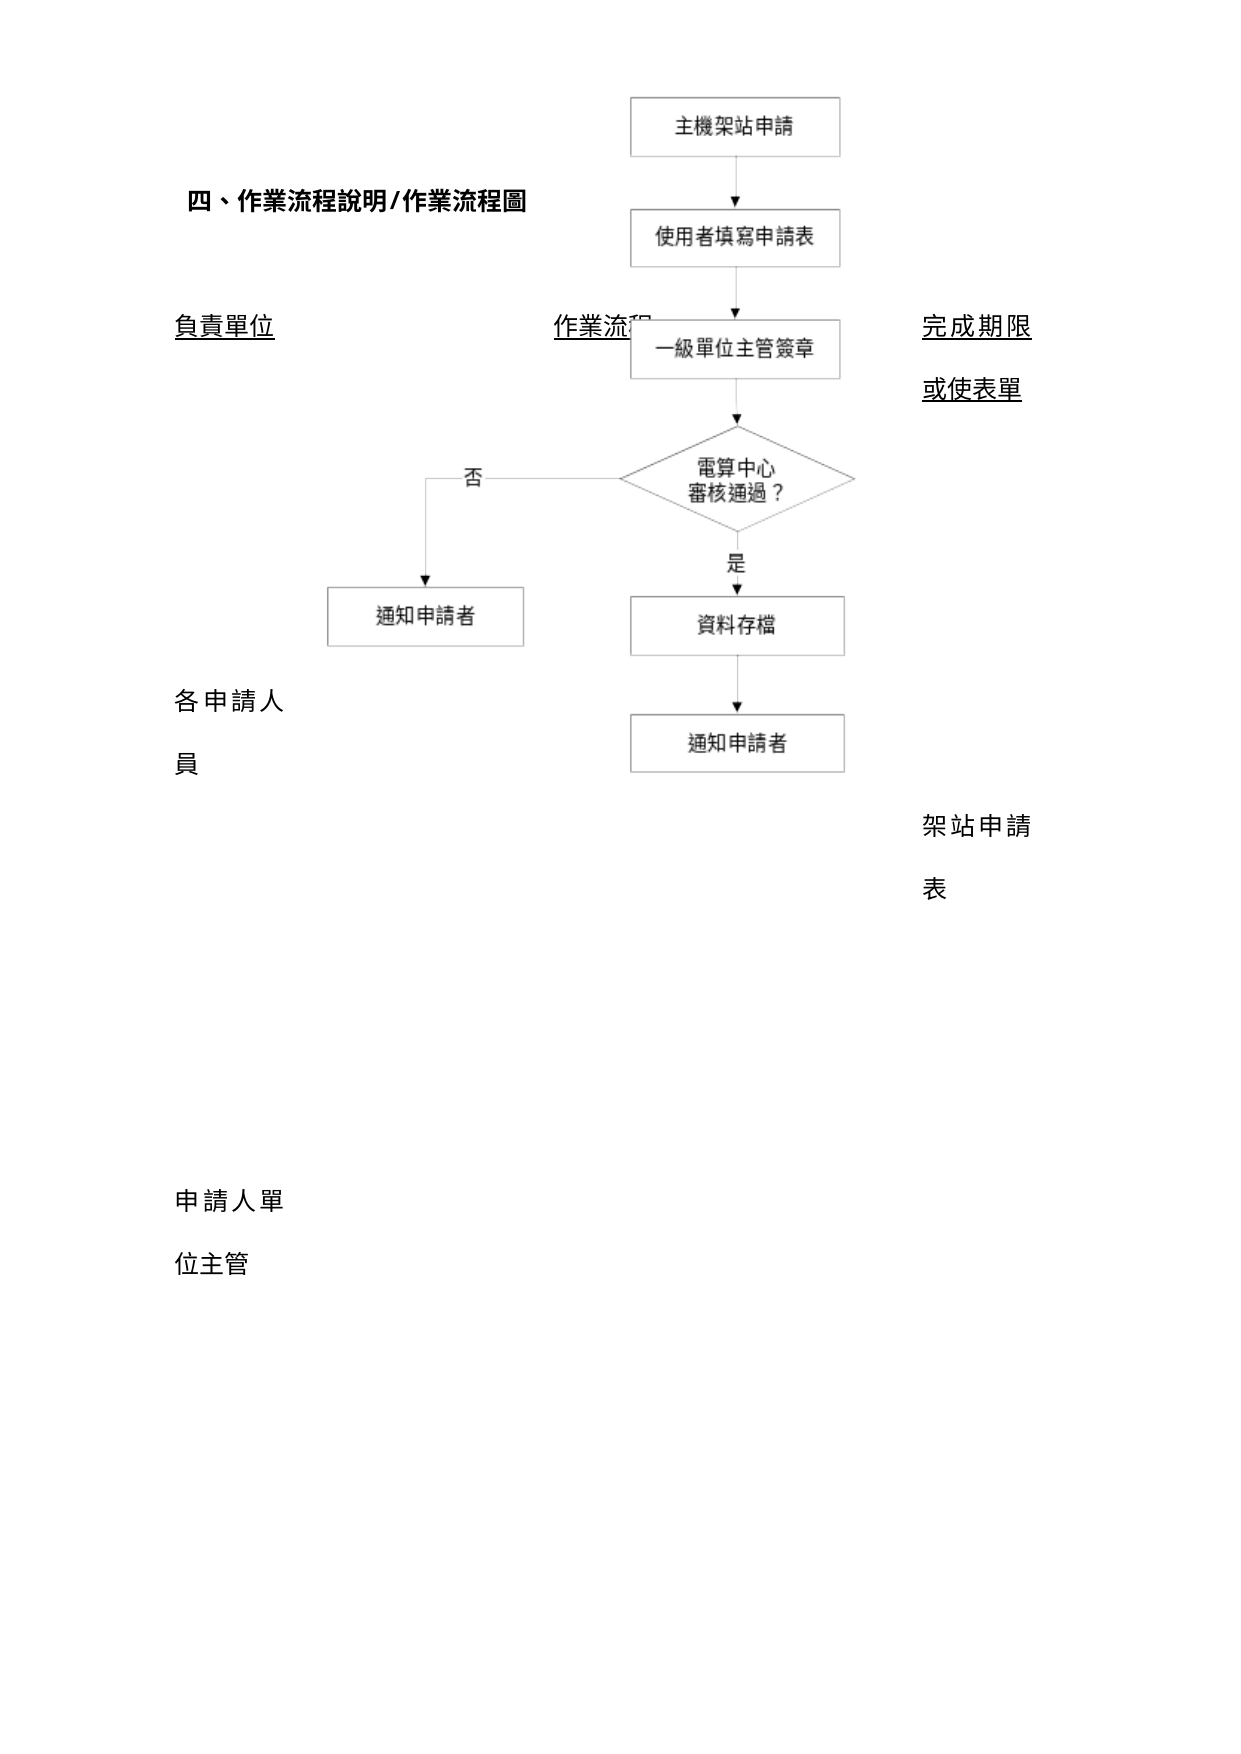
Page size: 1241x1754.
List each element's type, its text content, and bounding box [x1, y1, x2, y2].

table_header 作業流程 [288, 283, 735, 408]
table_cell 申請人單位主管 [172, 783, 287, 1283]
table_header [737, 283, 919, 408]
table_cell 架站申請表 [919, 783, 1034, 1283]
text [738, 158, 1053, 221]
table_header 負責單位 [172, 283, 287, 408]
table_cell 各申請人員 [172, 408, 287, 783]
table_cell [288, 408, 919, 1283]
text 四、作業流程說明/作業流程圖 [187, 158, 735, 221]
table_cell [919, 408, 1034, 783]
table_header 完成期限或使表單 [919, 283, 1034, 408]
